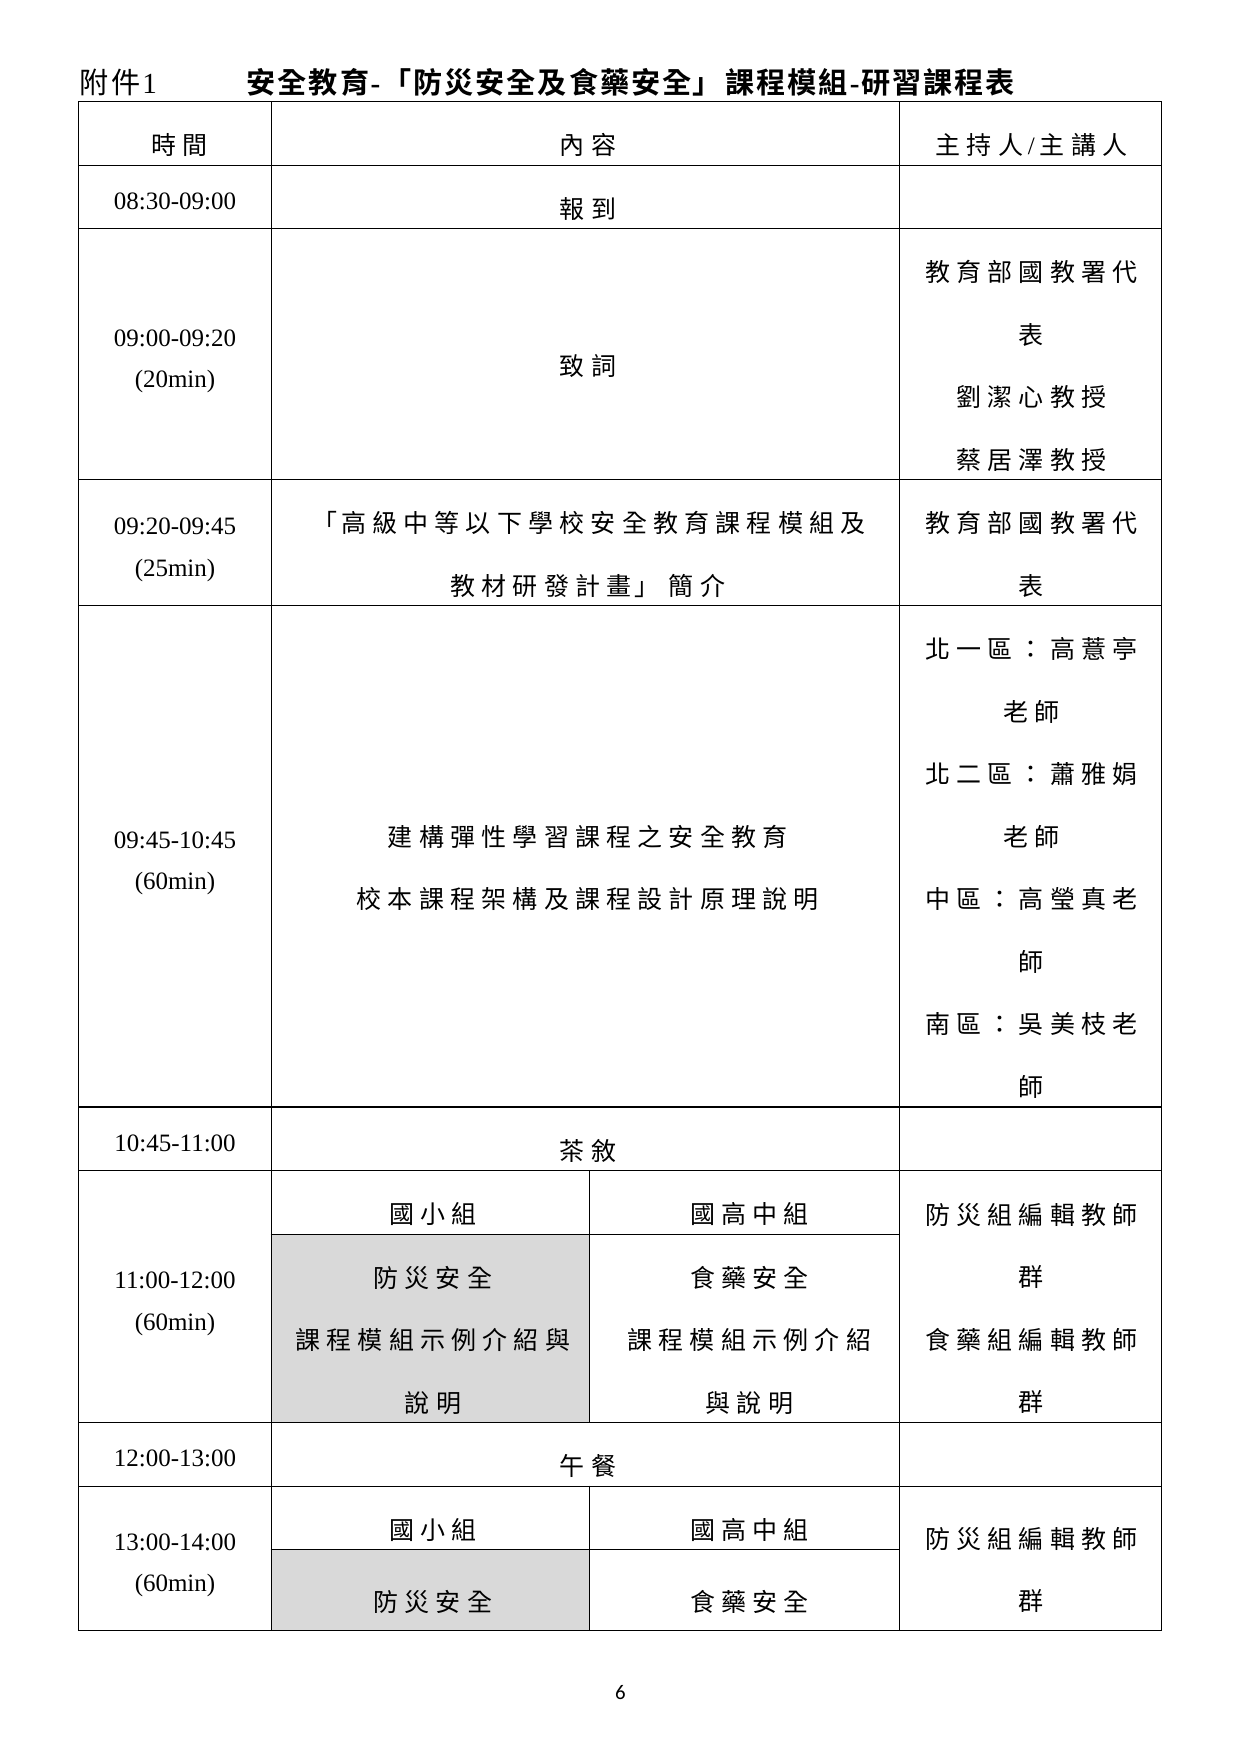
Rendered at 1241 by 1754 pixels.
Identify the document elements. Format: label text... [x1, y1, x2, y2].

table_cell 食藥安全 [590, 1550, 899, 1630]
table_cell 「高級中等以下學校安全教育課程模組及 教材研發計畫」簡介 [272, 480, 899, 605]
table_cell 國小組 [272, 1171, 589, 1233]
table_cell 09:20-09:45 (25min) [79, 480, 271, 605]
table_cell 建構彈性學習課程之安全教育 校本課程架構及課程設計原理說明 [272, 606, 899, 1106]
table_cell [900, 1108, 1161, 1170]
table_cell 國高中組 [590, 1171, 899, 1233]
table_cell 午餐 [272, 1423, 899, 1486]
table_header 時間 [79, 102, 271, 165]
table_cell 09:45-10:45 (60min) [79, 606, 271, 1106]
table_cell 國小組 [272, 1487, 589, 1549]
table_cell 北一區：高薏亭老師 北二區：蕭雅娟老師 中區：高瑩真老師 南區：吳美枝老師 [900, 606, 1161, 1106]
table_cell 茶敘 [272, 1108, 899, 1170]
table_cell 食藥安全 課程模組示例介紹與說明 [590, 1235, 899, 1422]
table_cell 13:00-14:00 (60min) [79, 1487, 271, 1630]
table_cell [900, 166, 1161, 228]
table_cell 10:45-11:00 [79, 1108, 271, 1170]
table_cell 致詞 [272, 229, 899, 479]
table_cell 08:30-09:00 [79, 166, 271, 228]
table_cell 防災組編輯教師群 食藥組編輯教師群 [900, 1487, 1161, 1630]
table_cell 09:00-09:20 (20min) [79, 229, 271, 479]
table_header 內容 [272, 102, 899, 165]
table_cell 防災組編輯教師群 食藥組編輯教師群 [900, 1171, 1161, 1422]
text 附件1 安全教育-「防災安全及食藥安全」課程模組-研習課程表 [78, 39, 1162, 101]
table_cell 防災安全 [272, 1550, 589, 1630]
table_cell 國高中組 [590, 1487, 899, 1549]
table_header 主持人/主講人 [900, 102, 1161, 165]
table_cell 報到 [272, 166, 899, 228]
table_cell 防災安全 課程模組示例介紹與說明 [272, 1235, 589, 1422]
table_cell 11:00-12:00 (60min) [79, 1171, 271, 1422]
table_cell 12:00-13:00 [79, 1423, 271, 1486]
table_cell 教育部國教署代表 劉潔心教授 蔡居澤教授 [900, 229, 1161, 479]
table_cell 教育部國教署代表 [900, 480, 1161, 605]
table_cell [900, 1423, 1161, 1486]
